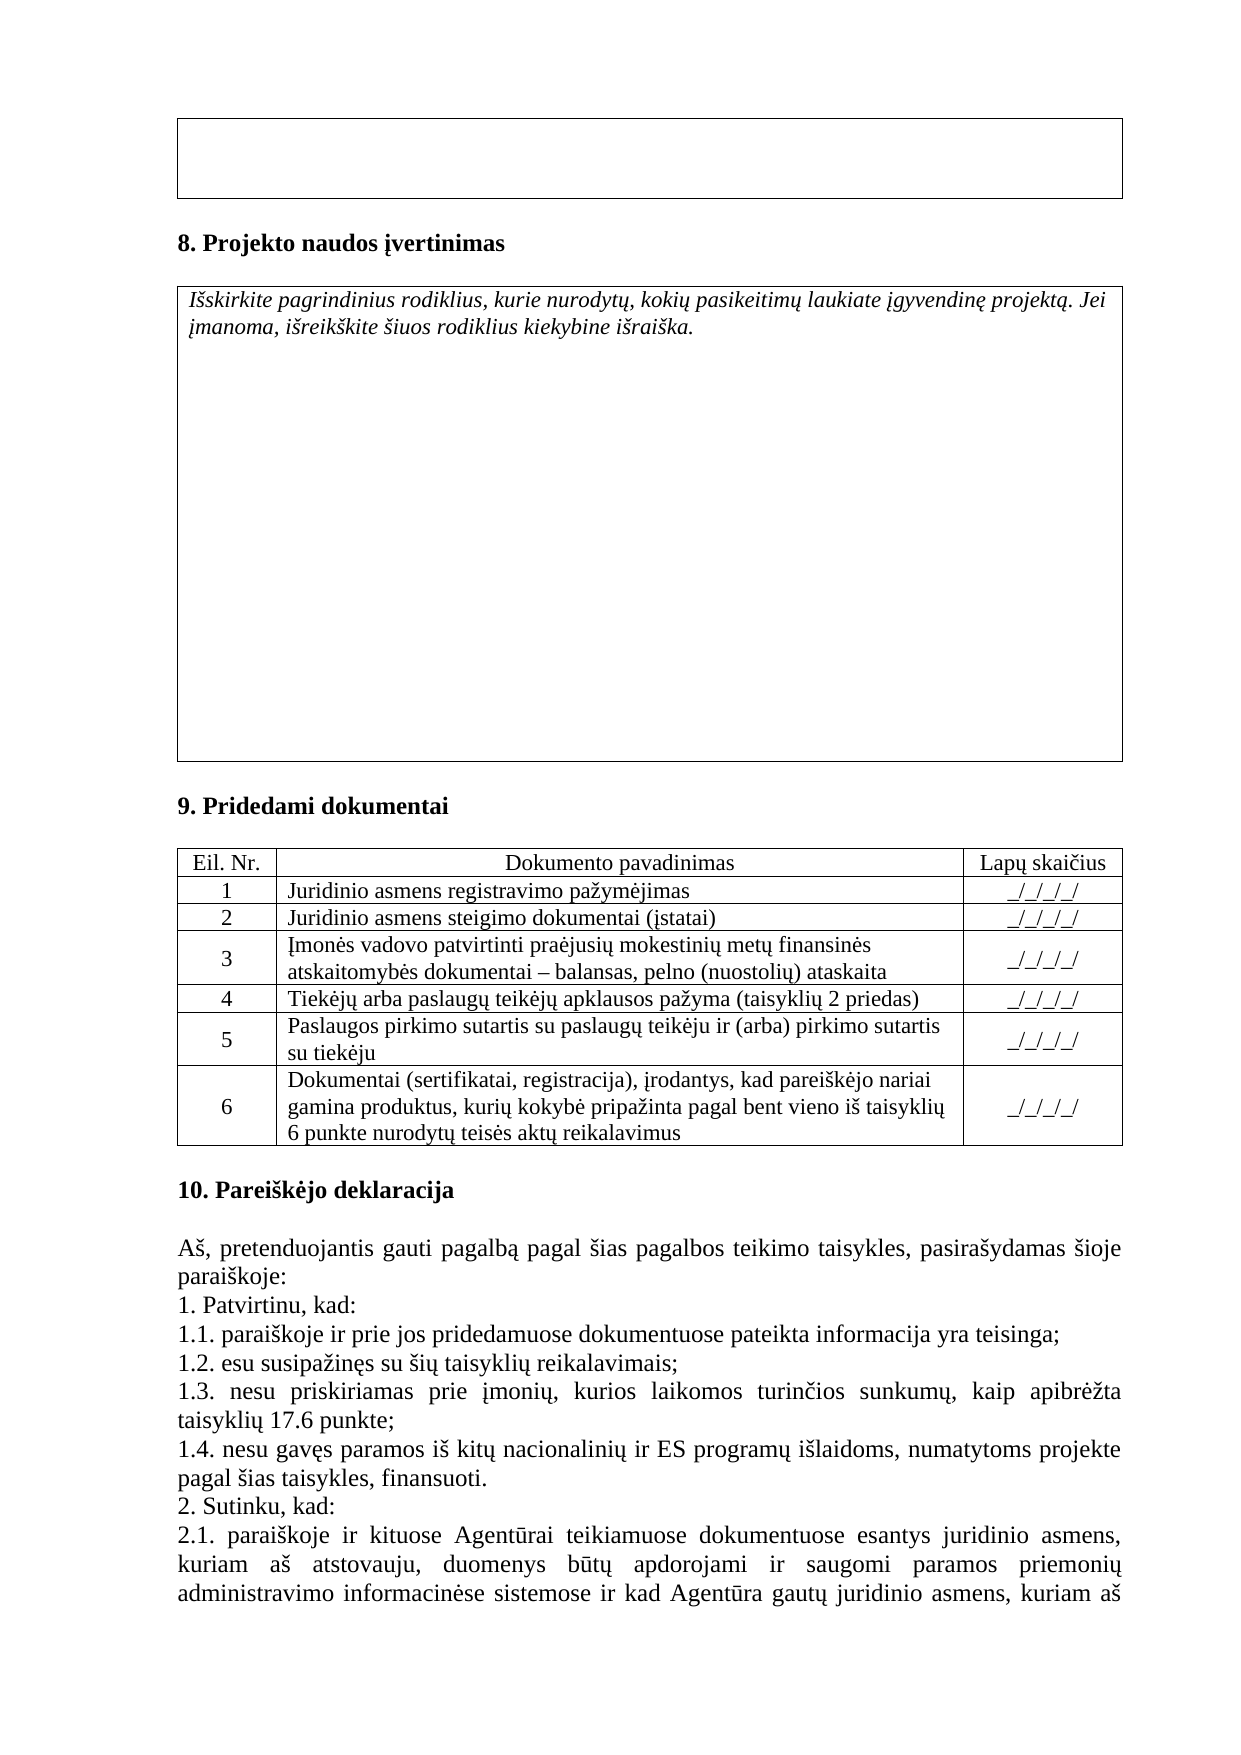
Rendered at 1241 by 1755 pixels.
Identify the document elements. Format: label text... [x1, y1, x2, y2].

table_cell _/_/_/_/ [964, 931, 1122, 984]
table_header Lapų skaičius [964, 849, 1122, 876]
table_header Išskirkite pagrindinius rodiklius, kurie nurodytų, kokių pasikeitimų laukiate įgyvendinę projektą. Jei įmanoma, išreikškite šiuos rodiklius kiekybine išraiška. [178, 287, 1122, 761]
text 8. Projekto naudos įvertinimas [177, 228, 1122, 257]
table_cell Įmonės vadovo patvirtinti praėjusių mokestinių metų finansinės atskaitomybės dokumentai – balansas, pelno (nuostolių) ataskaita [277, 931, 963, 984]
text 2. Sutinku, kad: [177, 1491, 1122, 1520]
table_cell 4 [178, 985, 276, 1012]
table_cell _/_/_/_/ [964, 985, 1122, 1012]
table_cell 2 [178, 904, 276, 930]
table_cell 6 [178, 1066, 276, 1145]
table_cell Paslaugos pirkimo sutartis su paslaugų teikėju ir (arba) pirkimo sutartis su tiekėju [277, 1013, 963, 1065]
table_header Eil. Nr. [178, 849, 276, 876]
text Aš, pretenduojantis gauti pagalbą pagal šias pagalbos teikimo taisykles, pasirašydamas šioje paraiškoje: [177, 1233, 1122, 1290]
text 9. Pridedami dokumentai [177, 791, 1122, 819]
table_cell Dokumentai (sertifikatai, registracija), įrodantys, kad pareiškėjo nariai gamina produktus, kurių kokybė pripažinta pagal bent vieno iš taisyklių 6 punkte nurodytų teisės aktų reikalavimus [277, 1066, 963, 1145]
text 10. Pareiškėjo deklaracija [177, 1175, 1122, 1204]
table_cell Juridinio asmens registravimo pažymėjimas [277, 877, 963, 903]
table_cell _/_/_/_/ [964, 877, 1122, 903]
table_cell 3 [178, 931, 276, 984]
table_cell 1 [178, 877, 276, 903]
text 1.1. paraiškoje ir prie jos pridedamuose dokumentuose pateikta informacija yra teisinga; [177, 1319, 1122, 1348]
table_cell Juridinio asmens steigimo dokumentai (įstatai) [277, 904, 963, 930]
table_cell _/_/_/_/ [964, 1066, 1122, 1145]
table_cell _/_/_/_/ [964, 904, 1122, 930]
table_header [178, 119, 1122, 198]
text 2.1. paraiškoje ir kituose Agentūrai teikiamuose dokumentuose esantys juridinio asmens, kuriam aš atstovauju, duomenys būtų apdorojami ir saugomi paramos priemonių administravimo informacinėse sistemose ir kad Agentūra gautų juridinio asmens, kuriam aš [177, 1520, 1122, 1606]
table_cell Tiekėjų arba paslaugų teikėjų apklausos pažyma (taisyklių 2 priedas) [277, 985, 963, 1012]
text 1. Patvirtinu, kad: [177, 1290, 1122, 1319]
table_cell 5 [178, 1013, 276, 1065]
table_header Dokumento pavadinimas [277, 849, 963, 876]
text 1.4. nesu gavęs paramos iš kitų nacionalinių ir ES programų išlaidoms, numatytoms projekte pagal šias taisykles, finansuoti. [177, 1434, 1122, 1491]
text 1.2. esu susipažinęs su šių taisyklių reikalavimais; [177, 1348, 1122, 1376]
table_cell _/_/_/_/ [964, 1013, 1122, 1065]
text 1.3. nesu priskiriamas prie įmonių, kurios laikomos turinčios sunkumų, kaip apibrėžta taisyklių 17.6 punkte; [177, 1376, 1122, 1434]
